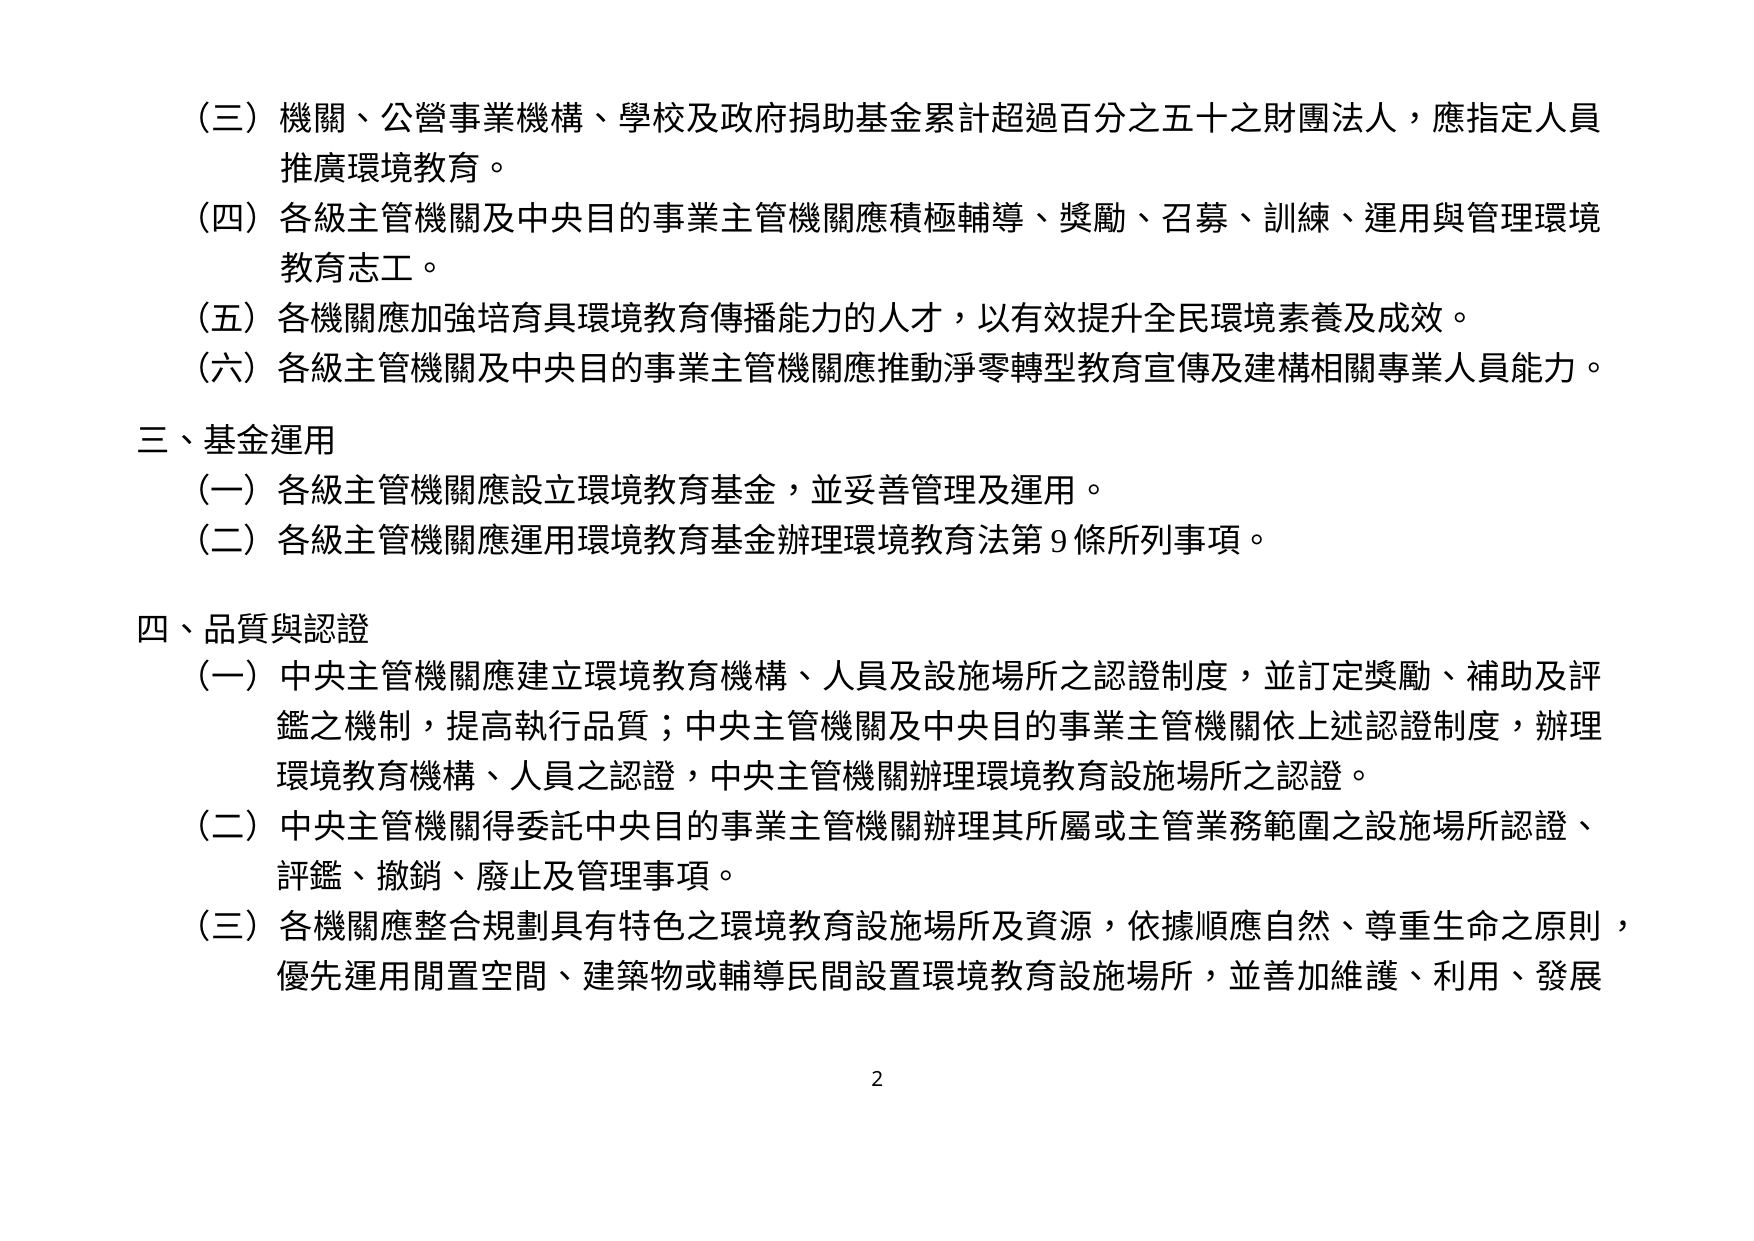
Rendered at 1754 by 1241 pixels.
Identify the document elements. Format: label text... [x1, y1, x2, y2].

text （一）各級主管機關應設立環境教育基金，並妥善管理及運用。 [177, 463, 1606, 513]
text （三）機關、公營事業機構、學校及政府捐助基金累計超過百分之五十之財團法人，應指定人員推廣環境教育。 [177, 90, 1606, 190]
text 三、基金運用 [137, 413, 1606, 463]
text （三）各機關應整合規劃具有特色之環境教育設施場所及資源，依據順應自然、尊重生命之原則，優先運用閒置空間、建築物或輔導民間設置環境教育設施場所，並善加維護、利用、發展多主題性之戶外學習活動。 [177, 898, 1606, 998]
text （四）各級主管機關及中央目的事業主管機關應積極輔導、獎勵、召募、訓練、運用與管理環境教育志工。 [177, 190, 1606, 290]
text （一）中央主管機關應建立環境教育機構、人員及設施場所之認證制度，並訂定獎勵、補助及評鑑之機制，提高執行品質；中央主管機關及中央目的事業主管機關依上述認證制度，辦理環境教育機構、人員之認證，中央主管機關辦理環境教育設施場所之認證。 [177, 648, 1606, 798]
text （五）各機關應加強培育具環境教育傳播能力的人才，以有效提升全民環境素養及成效。 [177, 290, 1606, 340]
text 四、品質與認證 [137, 586, 1606, 648]
text （二）各級主管機關應運用環境教育基金辦理環境教育法第9條所列事項。 [177, 513, 1606, 563]
text （二）中央主管機關得委託中央目的事業主管機關辦理其所屬或主管業務範圍之設施場所認證、評鑑、撤銷、廢止及管理事項。 [177, 798, 1606, 898]
text （六）各級主管機關及中央目的事業主管機關應推動淨零轉型教育宣傳及建構相關專業人員能力。 [177, 340, 1606, 390]
